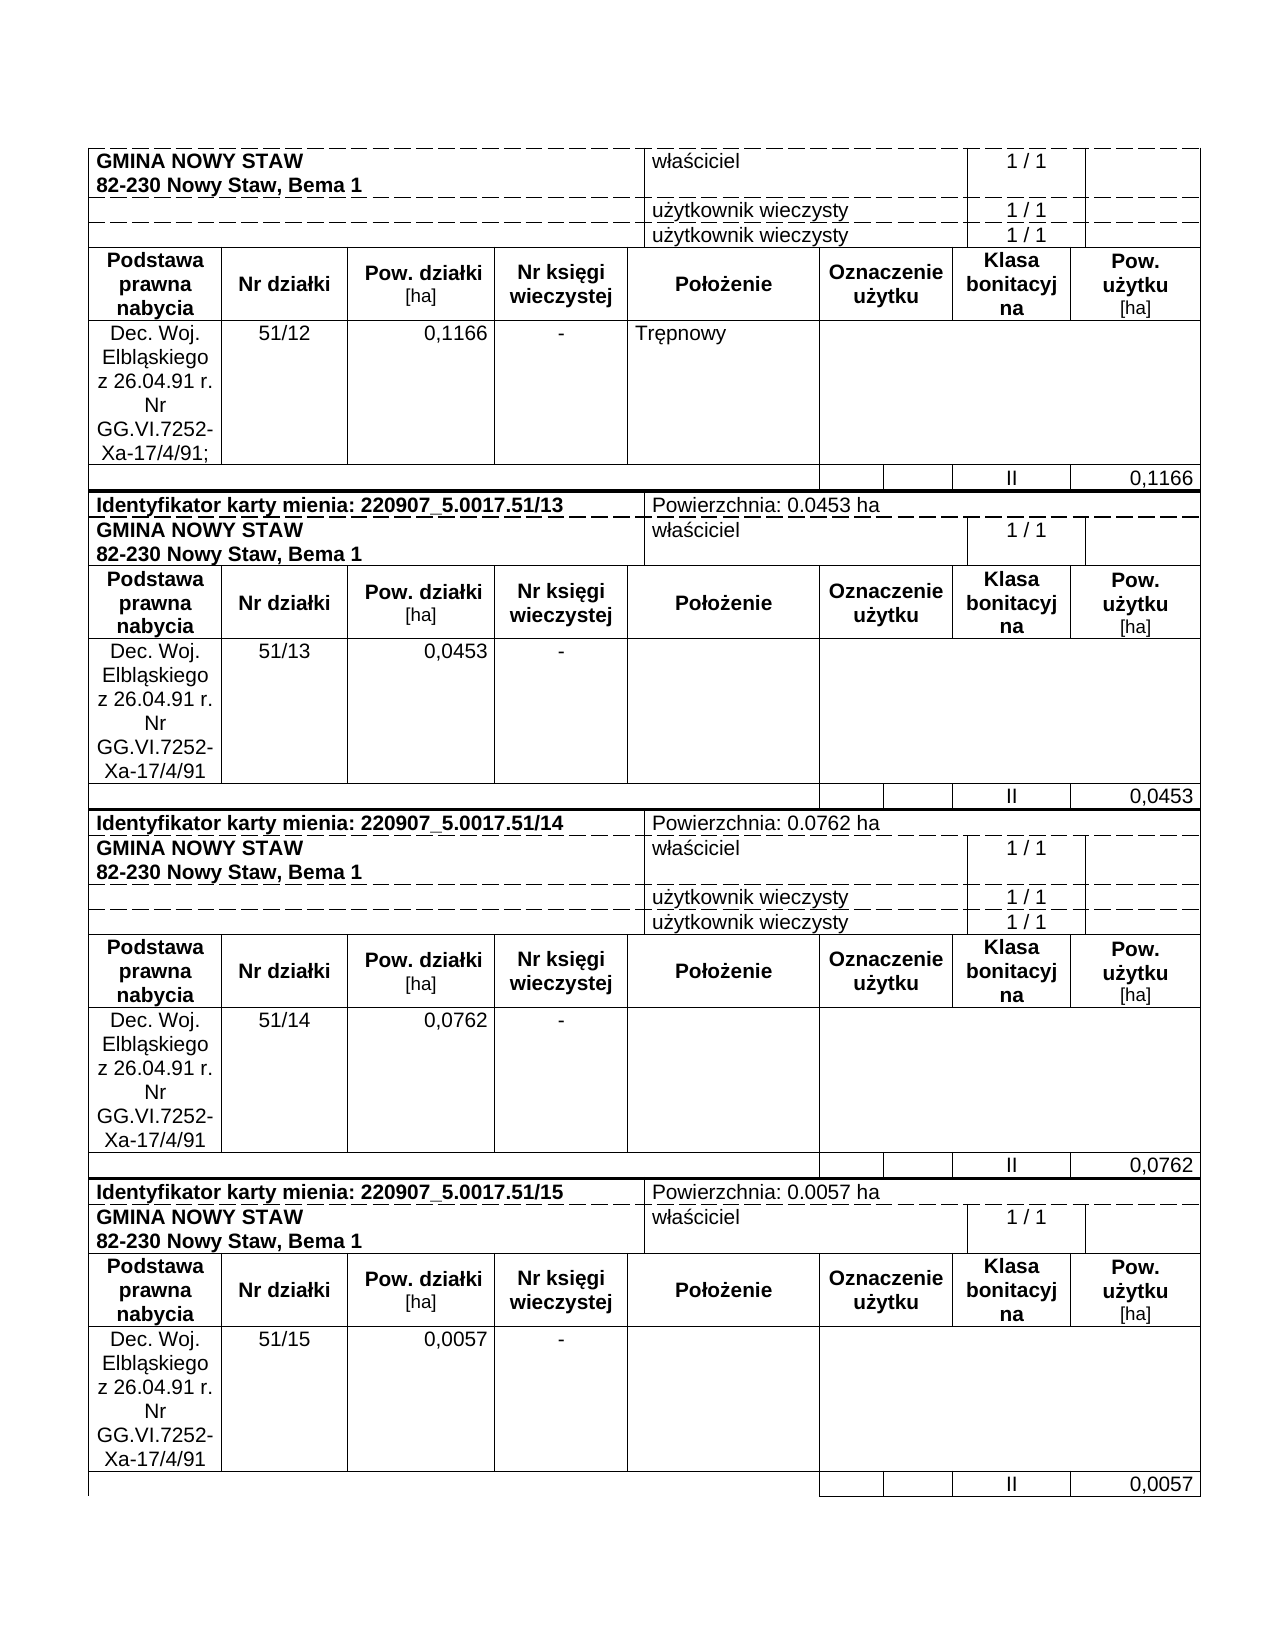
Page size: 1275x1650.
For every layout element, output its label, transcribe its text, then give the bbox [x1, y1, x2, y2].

table_cell [884, 1153, 952, 1177]
table_cell [89, 465, 819, 489]
table_cell - [495, 321, 627, 464]
table_cell Nr działki [222, 248, 347, 319]
table_cell II [953, 465, 1070, 489]
table_cell Położenie [628, 566, 819, 638]
table_cell [884, 784, 952, 808]
table_cell Klasa bonitacyjna [953, 248, 1070, 319]
table_cell 0,0057 [348, 1327, 494, 1471]
table_cell właściciel [645, 516, 967, 565]
table_cell użytkownik wieczysty [645, 197, 967, 222]
table_cell [628, 1008, 819, 1152]
table_cell Nr księgi wieczystej [495, 566, 627, 638]
table_cell Położenie [628, 935, 819, 1007]
table_cell [1086, 884, 1200, 909]
table_cell Położenie [628, 1254, 819, 1326]
table_cell 51/15 [222, 1327, 347, 1471]
table_cell [89, 222, 644, 247]
table_cell [1086, 1204, 1200, 1253]
table_cell Podstawa prawna nabycia [89, 1254, 221, 1326]
table_cell właściciel [645, 148, 967, 197]
table_cell użytkownik wieczysty [645, 222, 967, 247]
table_cell [820, 1327, 1200, 1471]
table_cell Pow. użytku [ha] [1071, 248, 1200, 319]
table_cell Powierzchnia: 0.0762 ha [645, 811, 1200, 835]
table_cell [820, 465, 883, 489]
table_cell użytkownik wieczysty [645, 884, 967, 909]
table_cell Powierzchnia: 0.0057 ha [645, 1180, 1200, 1204]
table_cell właściciel [645, 1204, 967, 1253]
table_cell [628, 639, 819, 783]
table_cell Pow. działki [ha] [348, 935, 494, 1007]
table_cell [1086, 516, 1200, 565]
table_cell Identyfikator karty mienia: 220907_5.0017.51/15 [89, 1180, 644, 1204]
table_cell Trępnowy [628, 321, 819, 464]
table_cell [1086, 909, 1200, 934]
table_cell 1 / 1 [968, 1204, 1085, 1253]
table_cell Pow. działki [ha] [348, 566, 494, 638]
table_cell GMINA NOWY STAW 82-230 Nowy Staw, Bema 1 [89, 148, 644, 197]
table_cell - [495, 1327, 627, 1471]
table_cell Podstawa prawna nabycia [89, 566, 221, 638]
table_cell Podstawa prawna nabycia [89, 935, 221, 1007]
table_cell Podstawa prawna nabycia [89, 248, 221, 319]
table_cell Identyfikator karty mienia: 220907_5.0017.51/14 [89, 811, 644, 835]
table_cell 0,0453 [1071, 784, 1200, 808]
table_cell 0,0762 [1071, 1153, 1200, 1177]
table_cell [1086, 222, 1200, 247]
table_cell [884, 465, 952, 489]
table_cell Położenie [628, 248, 819, 319]
table_cell II [953, 784, 1070, 808]
table_cell Pow. działki [ha] [348, 1254, 494, 1326]
table_cell - [495, 1008, 627, 1152]
table_cell Klasa bonitacyjna [953, 935, 1070, 1007]
table_cell 0,0762 [348, 1008, 494, 1152]
table_cell [1086, 197, 1200, 222]
table_cell Klasa bonitacyjna [953, 566, 1070, 638]
table_cell Oznaczenie użytku [820, 248, 952, 319]
table_cell [628, 1327, 819, 1471]
table_cell Nr działki [222, 566, 347, 638]
table_cell Pow. działki [ha] [348, 248, 494, 319]
table_cell Pow. użytku [ha] [1071, 935, 1200, 1007]
table_cell II [953, 1472, 1070, 1496]
table_cell Nr księgi wieczystej [495, 1254, 627, 1326]
table_cell GMINA NOWY STAW 82-230 Nowy Staw, Bema 1 [89, 1204, 644, 1253]
table_cell [89, 1472, 819, 1496]
table_cell Dec. Woj. Elbląskiego z 26.04.91 r. Nr GG.VI.7252-Xa-17/4/91 [89, 639, 221, 783]
table_cell [89, 1153, 819, 1177]
table_cell 51/13 [222, 639, 347, 783]
table_cell Nr księgi wieczystej [495, 935, 627, 1007]
table_cell 0,1166 [1071, 465, 1200, 489]
table_cell 1 / 1 [968, 222, 1085, 247]
table_cell [820, 784, 883, 808]
table_cell [820, 639, 1200, 783]
table_cell właściciel [645, 835, 967, 884]
table_cell [884, 1472, 952, 1496]
table_cell Oznaczenie użytku [820, 566, 952, 638]
table_cell Dec. Woj. Elbląskiego z 26.04.91 r. Nr GG.VI.7252-Xa-17/4/91; [89, 321, 221, 464]
table_cell Klasa bonitacyjna [953, 1254, 1070, 1326]
table_cell [1086, 148, 1200, 197]
table_cell [89, 909, 644, 934]
table_cell 0,0453 [348, 639, 494, 783]
table_cell Oznaczenie użytku [820, 935, 952, 1007]
table_cell - [495, 639, 627, 783]
table_cell Dec. Woj. Elbląskiego z 26.04.91 r. Nr GG.VI.7252-Xa-17/4/91 [89, 1008, 221, 1152]
table_cell [89, 197, 644, 222]
table_cell 1 / 1 [968, 884, 1085, 909]
table_cell Identyfikator karty mienia: 220907_5.0017.51/13 [89, 493, 644, 516]
table_cell Pow. użytku [ha] [1071, 566, 1200, 638]
table_cell Pow. użytku [ha] [1071, 1254, 1200, 1326]
table_cell 1 / 1 [968, 148, 1085, 197]
table_cell [820, 1153, 883, 1177]
table_cell 51/14 [222, 1008, 347, 1152]
table_cell GMINA NOWY STAW 82-230 Nowy Staw, Bema 1 [89, 516, 644, 565]
table_cell Nr księgi wieczystej [495, 248, 627, 319]
table_cell 1 / 1 [968, 835, 1085, 884]
table_cell 1 / 1 [968, 516, 1085, 565]
table_cell Powierzchnia: 0.0453 ha [645, 493, 1200, 516]
table_cell Dec. Woj. Elbląskiego z 26.04.91 r. Nr GG.VI.7252-Xa-17/4/91 [89, 1327, 221, 1471]
table_cell [89, 884, 644, 909]
table_cell II [953, 1153, 1070, 1177]
table_cell 0,0057 [1071, 1472, 1200, 1496]
table_cell 0,1166 [348, 321, 494, 464]
table_cell Nr działki [222, 1254, 347, 1326]
table_cell [820, 1472, 883, 1496]
table_cell użytkownik wieczysty [645, 909, 967, 934]
table_cell 1 / 1 [968, 197, 1085, 222]
table_cell 1 / 1 [968, 909, 1085, 934]
table_cell GMINA NOWY STAW 82-230 Nowy Staw, Bema 1 [89, 835, 644, 884]
table_cell [820, 321, 1200, 464]
table_cell 51/12 [222, 321, 347, 464]
table_cell Oznaczenie użytku [820, 1254, 952, 1326]
table_cell [89, 784, 819, 808]
table_cell [1086, 835, 1200, 884]
table_cell [820, 1008, 1200, 1152]
table_cell Nr działki [222, 935, 347, 1007]
